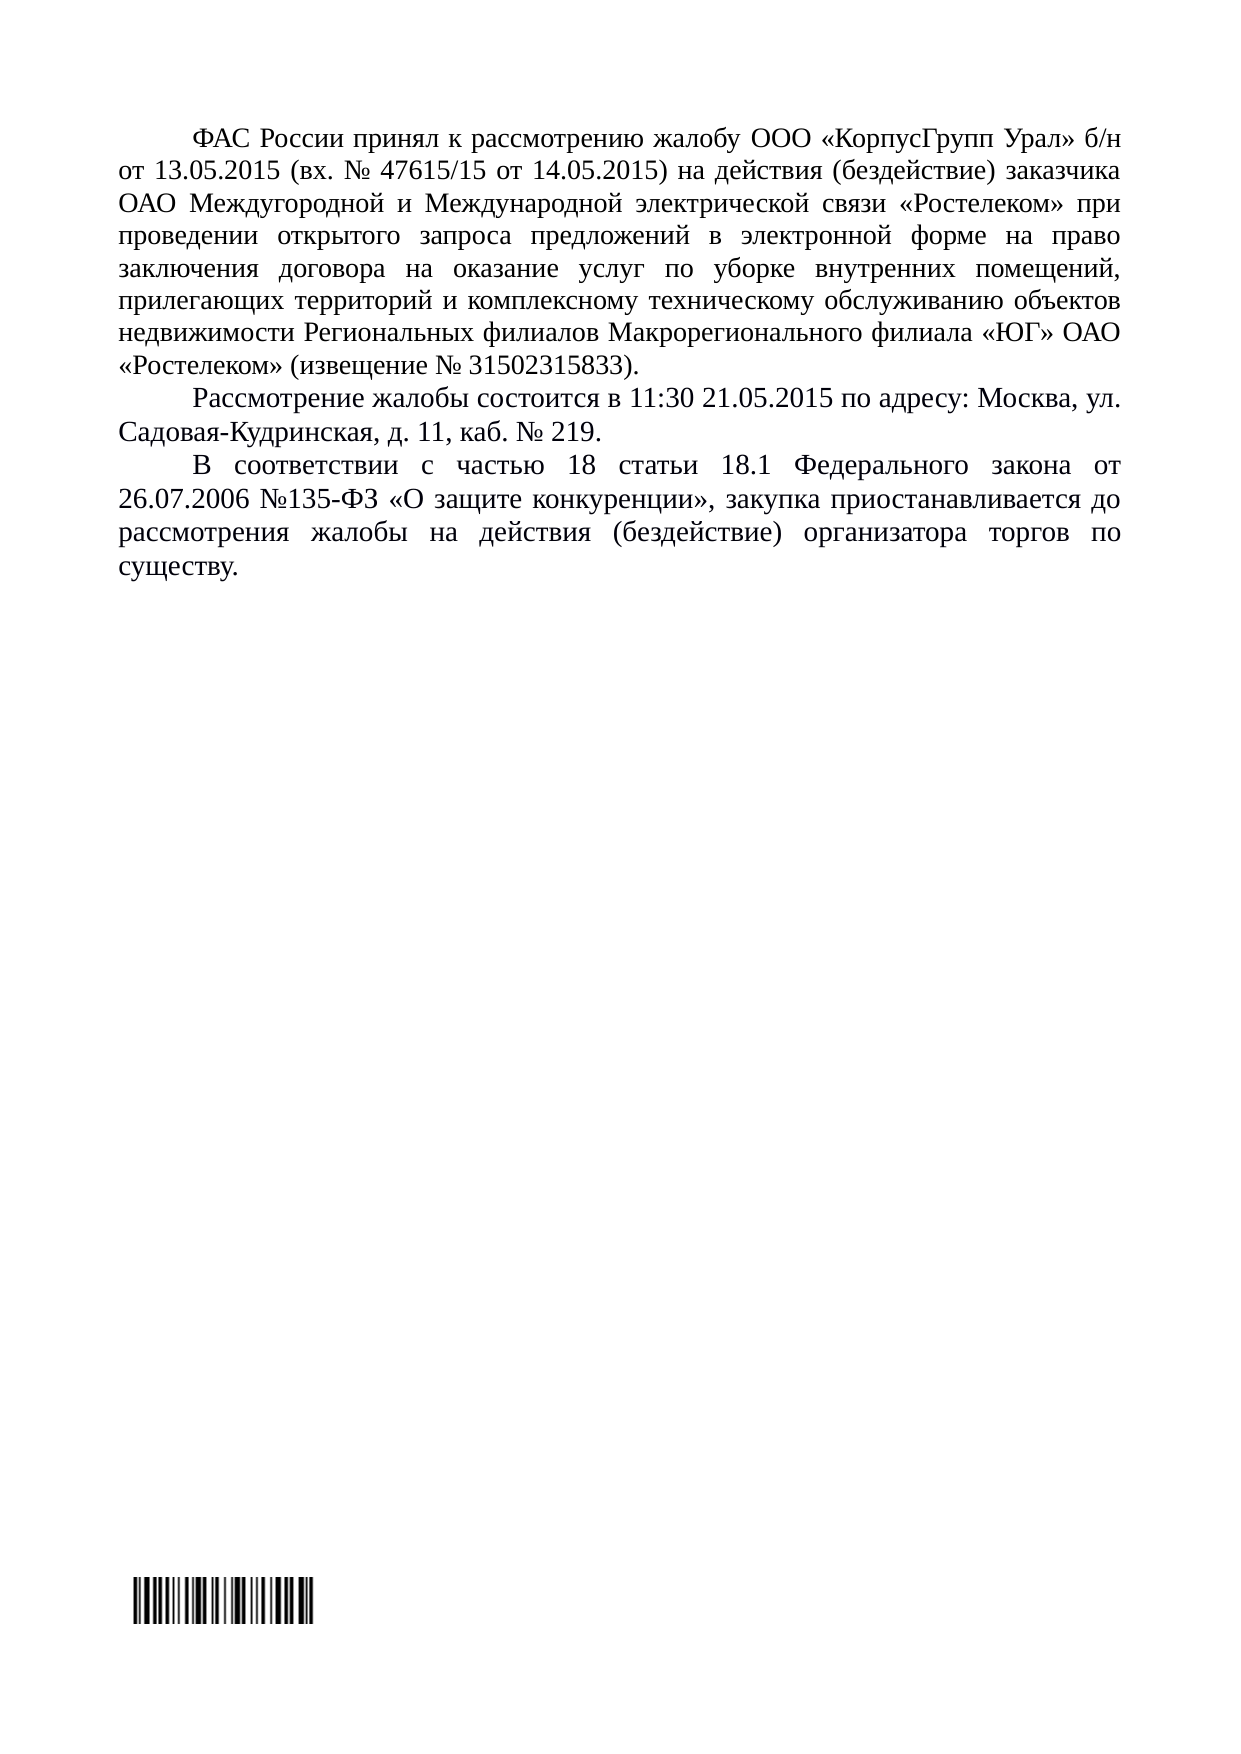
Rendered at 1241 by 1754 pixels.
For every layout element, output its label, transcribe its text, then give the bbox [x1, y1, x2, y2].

text ФАС России принял к рассмотрению жалобу ООО «КорпусГрупп Урал» б/н от 13.05.2015 (вх. № 47615/15 от 14.05.2015) на действия (бездействие) заказчика ОАО Междугородной и Международной электрической связи «Ростелеком» при проведении открытого запроса предложений в электронной форме на право заключения договора на оказание услуг по уборке внутренних помещений, прилегающих территорий и комплексному техническому обслуживанию объектов недвижимости Региональных филиалов Макрорегионального филиала «ЮГ» ОАО «Ростелеком» (извещение № 31502315833). [118, 121, 1122, 380]
text Рассмотрение жалобы состоится в 11:30 21.05.2015 по адресу: Москва, ул. Садовая-Кудринская, д. 11, каб. № 219. [118, 380, 1122, 447]
picture [118, 1577, 331, 1624]
text В соответствии с частью 18 статьи 18.1 Федерального закона от 26.07.2006 №135-ФЗ «О защите конкуренции», закупка приостанавливается до рассмотрения жалобы на действия (бездействие) организатора торгов по существу. [118, 447, 1122, 581]
